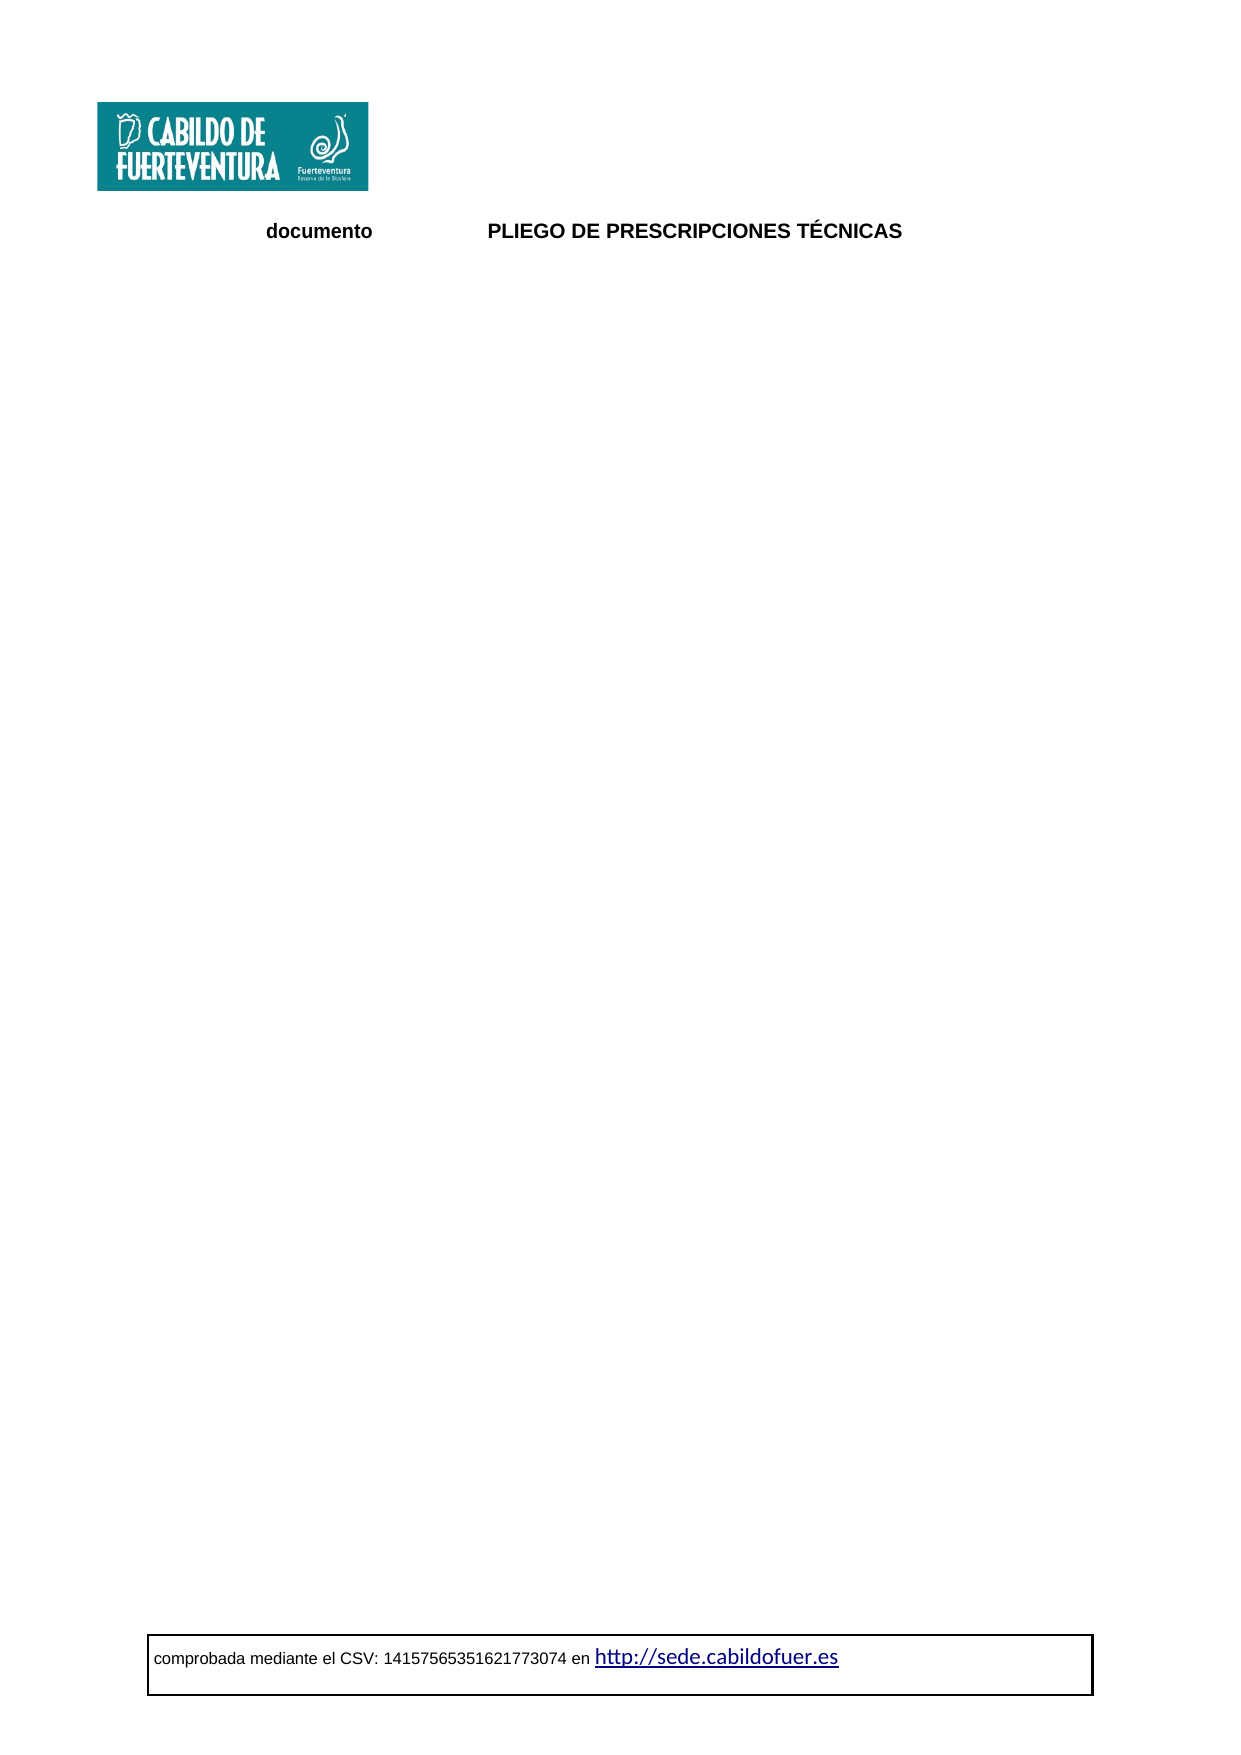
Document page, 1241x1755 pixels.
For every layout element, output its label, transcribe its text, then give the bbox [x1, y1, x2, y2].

subtitle documento PLIEGO DE PRESCRIPCIONES TÉCNICAS [266, 219, 1107, 243]
